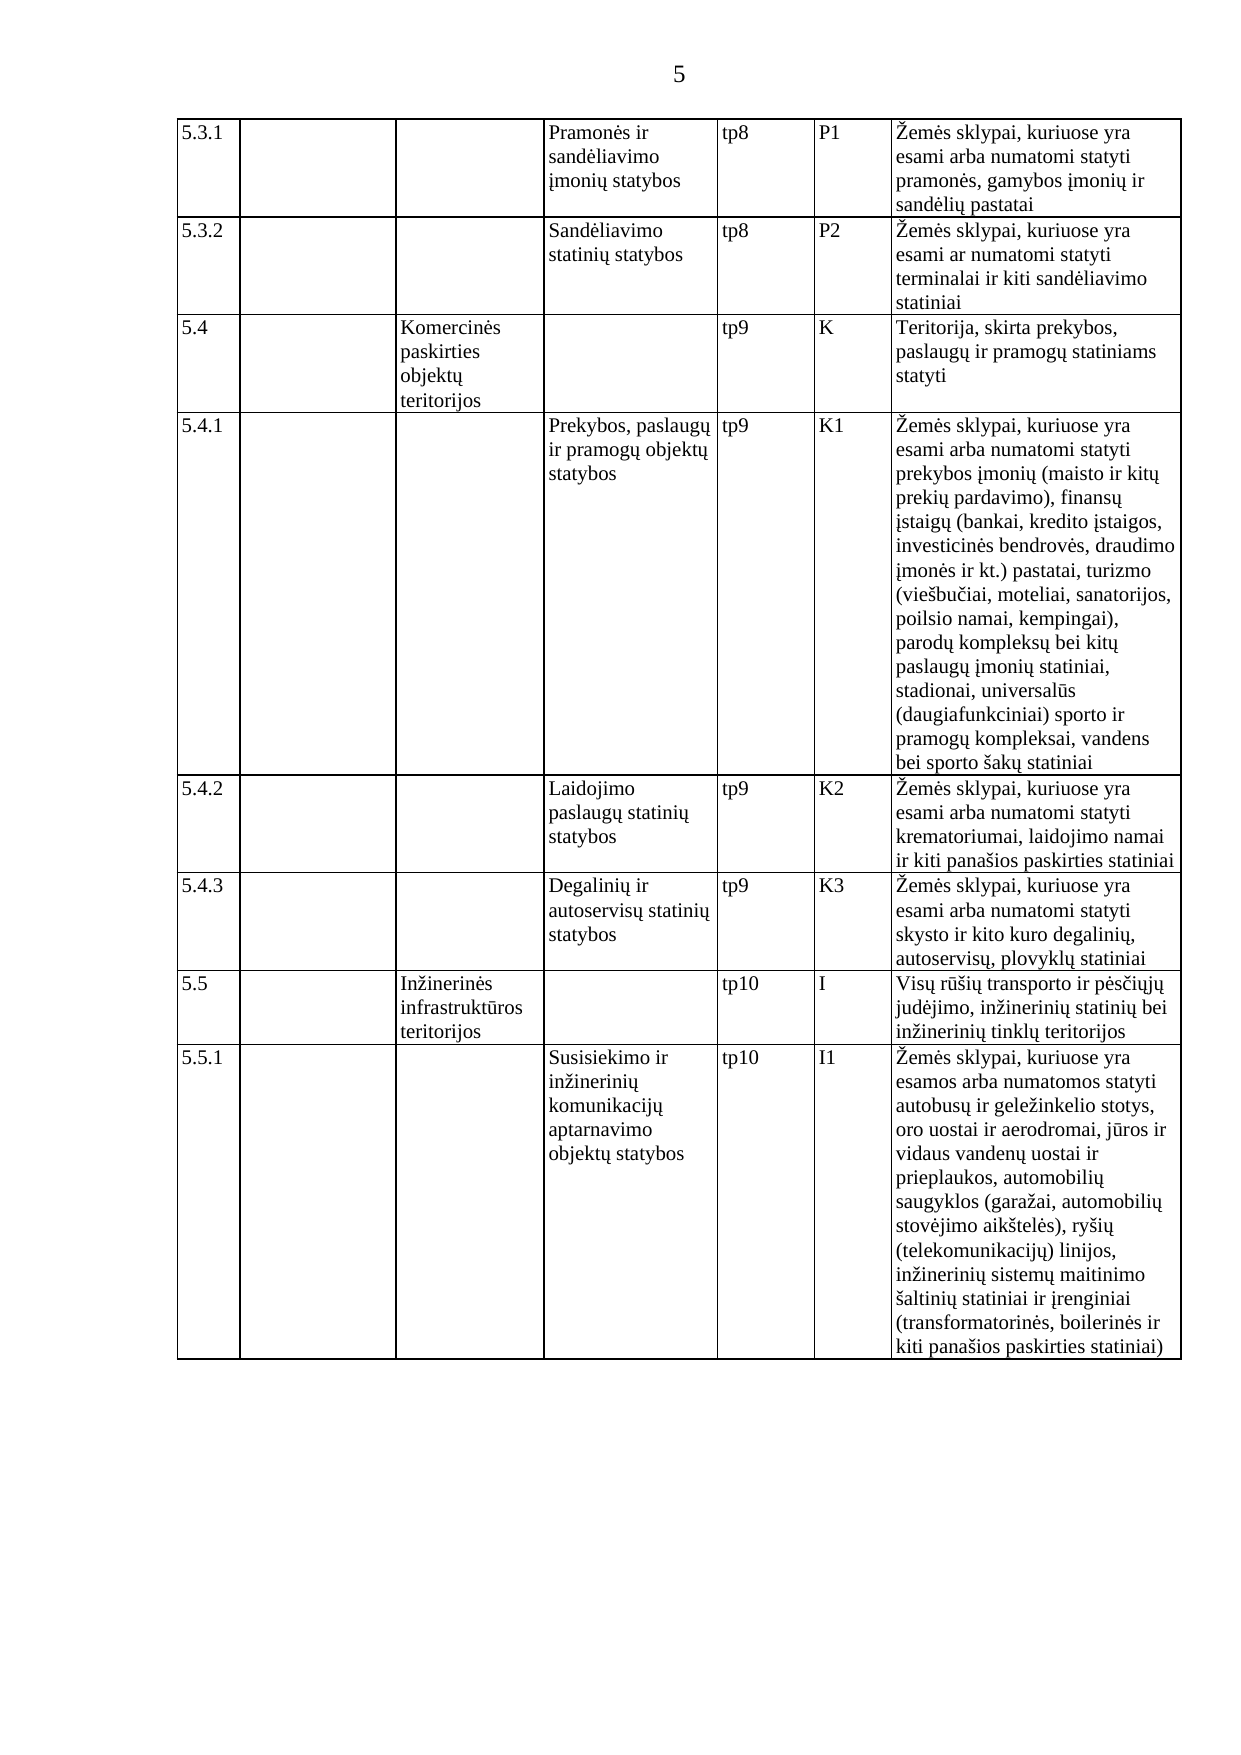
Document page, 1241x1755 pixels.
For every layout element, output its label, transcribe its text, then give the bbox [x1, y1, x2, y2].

table_cell [545, 971, 717, 1043]
table_cell Sandėliavimo statinių statybos [545, 218, 717, 314]
table_cell [241, 873, 395, 970]
table_cell Prekybos, paslaugų ir pramogų objektų statybos [545, 413, 717, 774]
table_cell [241, 776, 395, 872]
table_cell [241, 120, 395, 216]
table_cell K1 [815, 413, 891, 774]
table_cell 5.4.3 [178, 873, 239, 970]
table_cell [397, 873, 543, 970]
table_cell P2 [815, 218, 891, 314]
table_cell [241, 218, 395, 314]
table_cell K2 [815, 776, 891, 872]
table_cell tp8 [718, 120, 814, 216]
table_cell Teritorija, skirta prekybos, paslaugų ir pramogų statiniams statyti [892, 315, 1180, 412]
table_cell Susisiekimo ir inžinerinių komunikacijų aptarnavimo objektų statybos [545, 1045, 717, 1358]
table_cell tp10 [718, 1045, 814, 1358]
table_cell 5.4 [178, 315, 239, 412]
table_cell [397, 120, 543, 216]
table_cell tp9 [718, 776, 814, 872]
table_cell Degalinių ir autoservisų statinių statybos [545, 873, 717, 970]
table_cell 5.5.1 [178, 1045, 239, 1358]
table_cell tp10 [718, 971, 814, 1043]
table_cell I1 [815, 1045, 891, 1358]
table_cell [397, 776, 543, 872]
table_cell [397, 1045, 543, 1358]
table_cell Laidojimo paslaugų statinių statybos [545, 776, 717, 872]
table_cell 5.4.2 [178, 776, 239, 872]
table_cell tp9 [718, 315, 814, 412]
table_cell I [815, 971, 891, 1043]
table_cell 5.4.1 [178, 413, 239, 774]
table_cell 5.5 [178, 971, 239, 1043]
table_cell [241, 413, 395, 774]
table_cell tp8 [718, 218, 814, 314]
table_cell tp9 [718, 413, 814, 774]
table_cell tp9 [718, 873, 814, 970]
table_cell Pramonės ir sandėliavimo įmonių statybos [545, 120, 717, 216]
table_cell [241, 971, 395, 1043]
table_cell [545, 315, 717, 412]
table_cell 5.3.1 [178, 120, 239, 216]
table_cell P1 [815, 120, 891, 216]
table_cell [397, 218, 543, 314]
table_cell [241, 315, 395, 412]
table_cell K [815, 315, 891, 412]
table_cell [241, 1045, 395, 1358]
table_cell K3 [815, 873, 891, 970]
table_cell [397, 413, 543, 774]
table_cell 5.3.2 [178, 218, 239, 314]
